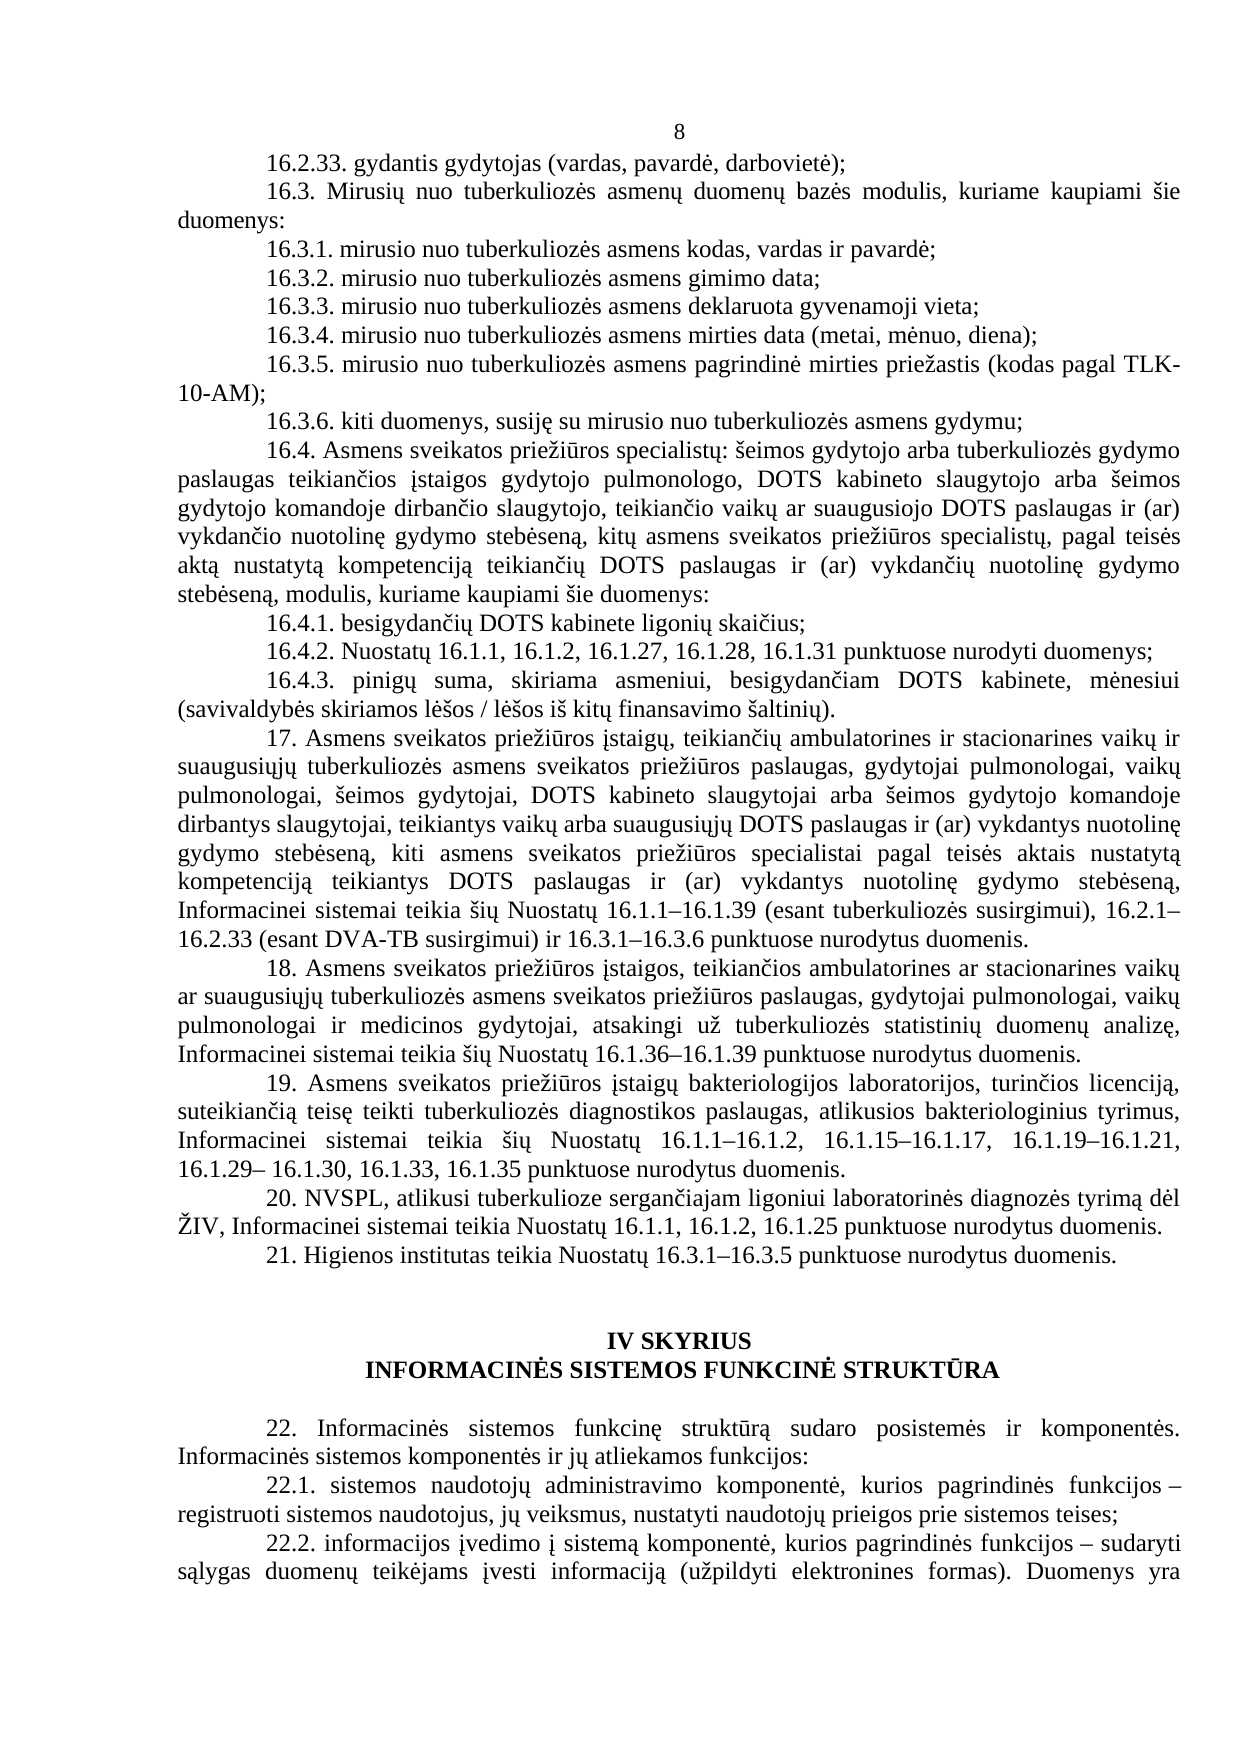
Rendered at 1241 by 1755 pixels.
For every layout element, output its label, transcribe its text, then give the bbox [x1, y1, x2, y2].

text 22.2. informacijos įvedimo į sistemą komponentė, kurios pagrindinės funkcijos – sudaryti sąlygas duomenų teikėjams įvesti informaciją (užpildyti elektronines formas). Duomenys yra [177, 1528, 1181, 1585]
text 17. Asmens sveikatos priežiūros įstaigų, teikiančių ambulatorines ir stacionarines vaikų ir suaugusiųjų tuberkuliozės asmens sveikatos priežiūros paslaugas, gydytojai pulmonologai, vaikų pulmonologai, šeimos gydytojai, DOTS kabineto slaugytojai arba šeimos gydytojo komandoje dirbantys slaugytojai, teikiantys vaikų arba suaugusiųjų DOTS paslaugas ir (ar) vykdantys nuotolinę gydymo stebėseną, kiti asmens sveikatos priežiūros specialistai pagal teisės aktais nustatytą kompetenciją teikiantys DOTS paslaugas ir (ar) vykdantys nuotolinę gydymo stebėseną, Informacinei sistemai teikia šių Nuostatų 16.1.1–16.1.39 (esant tuberkuliozės susirgimui), 16.2.1–16.2.33 (esant DVA-TB susirgimui) ir 16.3.1–16.3.6 punktuose nurodytus duomenis. [177, 723, 1181, 953]
text 16.4.2. Nuostatų 16.1.1, 16.1.2, 16.1.27, 16.1.28, 16.1.31 punktuose nurodyti duomenys; [177, 636, 1181, 665]
text 16.3.2. mirusio nuo tuberkuliozės asmens gimimo data; [177, 263, 1181, 291]
text 16.3.4. mirusio nuo tuberkuliozės asmens mirties data (metai, mėnuo, diena); [177, 320, 1181, 349]
text 22. Informacinės sistemos funkcinę struktūrą sudaro posistemės ir komponentės. Informacinės sistemos komponentės ir jų atliekamos funkcijos: [177, 1413, 1181, 1470]
text IV skyrius [177, 1326, 1181, 1355]
text 16.2.33. gydantis gydytojas (vardas, pavardė, darbovietė); [177, 148, 1181, 176]
text 22.1. sistemos naudotojų administravimo komponentė, kurios pagrindinės funkcijos – registruoti sistemos naudotojus, jų veiksmus, nustatyti naudotojų prieigos prie sistemos teises; [177, 1470, 1181, 1528]
text 16.3.3. mirusio nuo tuberkuliozės asmens deklaruota gyvenamoji vieta; [177, 291, 1181, 320]
text 21. Higienos institutas teikia Nuostatų 16.3.1–16.3.5 punktuose nurodytus duomenis. [177, 1240, 1181, 1269]
text 16.3.6. kiti duomenys, susiję su mirusio nuo tuberkuliozės asmens gydymu; [177, 406, 1181, 435]
text 16.4. Asmens sveikatos priežiūros specialistų: šeimos gydytojo arba tuberkuliozės gydymo paslaugas teikiančios įstaigos gydytojo pulmonologo, DOTS kabineto slaugytojo arba šeimos gydytojo komandoje dirbančio slaugytojo, teikiančio vaikų ar suaugusiojo DOTS paslaugas ir (ar) vykdančio nuotolinę gydymo stebėseną, kitų asmens sveikatos priežiūros specialistų, pagal teisės aktą nustatytą kompetenciją teikiančių DOTS paslaugas ir (ar) vykdančių nuotolinę gydymo stebėseną, modulis, kuriame kaupiami šie duomenys: [177, 435, 1181, 608]
text 20. NVSPL, atlikusi tuberkulioze sergančiajam ligoniui laboratorinės diagnozės tyrimą dėl ŽIV, Informacinei sistemai teikia Nuostatų 16.1.1, 16.1.2, 16.1.25 punktuose nurodytus duomenis. [177, 1183, 1181, 1240]
text 16.4.1. besigydančių DOTS kabinete ligonių skaičius; [177, 608, 1181, 636]
text 16.3.1. mirusio nuo tuberkuliozės asmens kodas, vardas ir pavardė; [177, 234, 1181, 263]
text 19. Asmens sveikatos priežiūros įstaigų bakteriologijos laboratorijos, turinčios licenciją, suteikiančią teisę teikti tuberkuliozės diagnostikos paslaugas, atlikusios bakteriologinius tyrimus, Informacinei sistemai teikia šių Nuostatų 16.1.1–16.1.2, 16.1.15–16.1.17, 16.1.19–16.1.21, 16.1.29– 16.1.30, 16.1.33, 16.1.35 punktuose nurodytus duomenis. [177, 1068, 1181, 1183]
text INFORMACINĖS SISTEMOS FUNKCINĖ STRUKTŪRA [177, 1355, 1181, 1384]
text 18. Asmens sveikatos priežiūros įstaigos, teikiančios ambulatorines ar stacionarines vaikų ar suaugusiųjų tuberkuliozės asmens sveikatos priežiūros paslaugas, gydytojai pulmonologai, vaikų pulmonologai ir medicinos gydytojai, atsakingi už tuberkuliozės statistinių duomenų analizę, Informacinei sistemai teikia šių Nuostatų 16.1.36–16.1.39 punktuose nurodytus duomenis. [177, 953, 1181, 1068]
text 16.4.3. pinigų suma, skiriama asmeniui, besigydančiam DOTS kabinete, mėnesiui (savivaldybės skiriamos lėšos / lėšos iš kitų finansavimo šaltinių). [177, 665, 1181, 723]
text 16.3. Mirusių nuo tuberkuliozės asmenų duomenų bazės modulis, kuriame kaupiami šie duomenys: [177, 176, 1181, 234]
text 16.3.5. mirusio nuo tuberkuliozės asmens pagrindinė mirties priežastis (kodas pagal TLK-10-AM); [177, 349, 1181, 406]
